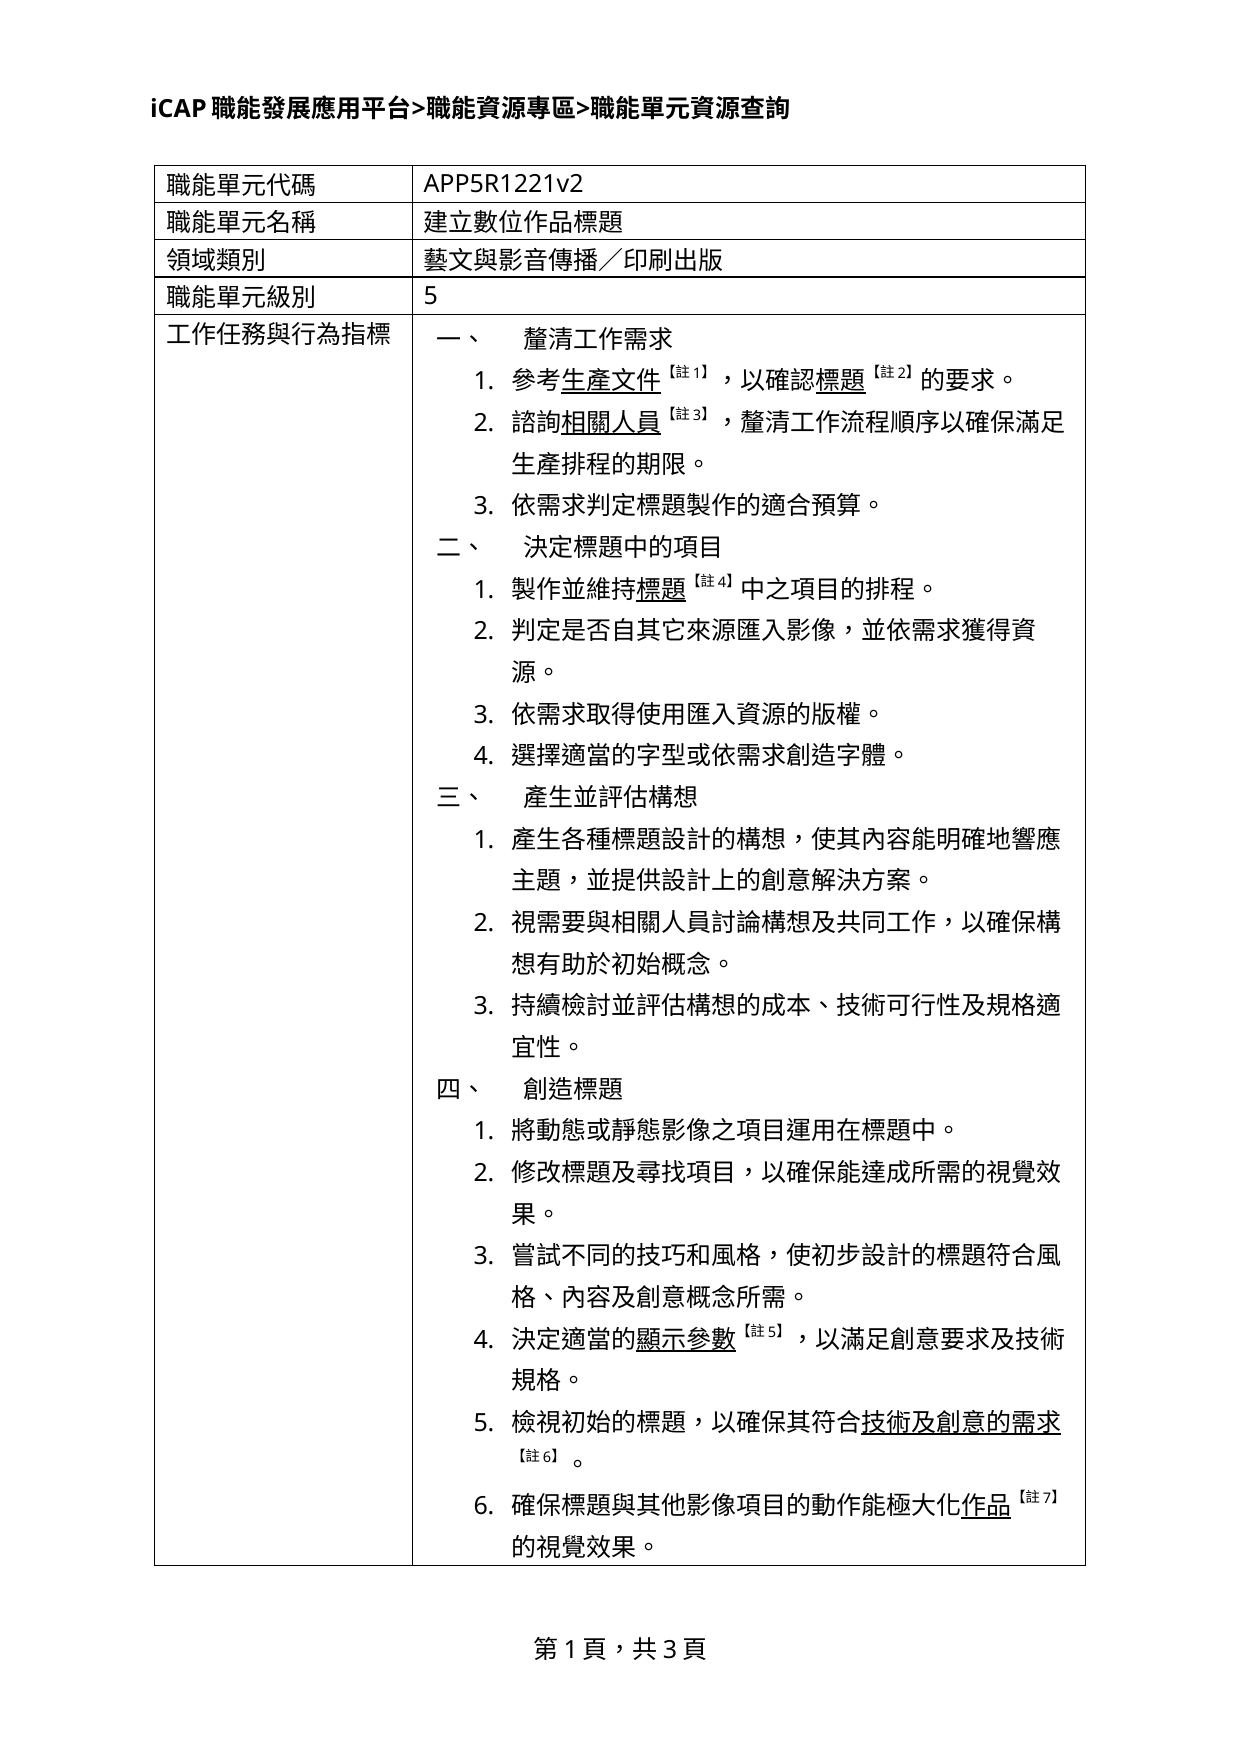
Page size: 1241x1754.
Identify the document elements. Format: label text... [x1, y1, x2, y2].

table_cell 5 [413, 278, 1085, 314]
table_header 職能單元代碼 [155, 166, 412, 202]
table_cell 職能單元級別 [155, 278, 412, 314]
table_cell 釐清工作需求 參考生產文件【註1】，以確認標題【註2】的要求。 諮詢相關人員【註3】，釐清工作流程順序以確保滿足生產排程的期限。 依需求判定標題製作的適合預算。 決定標題中的項目 製作並維持標題【註4】中之項目的排程。 判定是否自其它來源匯入影像，並依需求獲得資源。 依需求取得使用匯入資源的版權。 選擇適當的字型或依需求創造字體。 產生並評估構想 產生各種標題設計的構想，使其內容能明確地響應主題，並提供設計上的創意解決方案。 視需要與相關人員討論構想及共同工作，以確保構想有助於初始概念。 持續檢討並評估構想的成本、技術可行性及規格適宜性。 創造標題 將動態或靜態影像之項目運用在標題中。 修改標題及尋找項目，以確保能達成所需的視覺效果。 嘗試不同的技巧和風格，使初步設計的標題符合風格、內容及創意概念所需。 決定適當的顯示參數【註5】，以滿足創意要求及技術規格。 檢視初始的標題，以確保其符合技術及創意的需求【註6】。 確保標題與其他影像項目的動作能極大化作品【註7】的視覺效果。 確保標題能整合字幕所需的影像及聲音，並與聲音正確同步。 確保標題清晰，並有適當的間距。 依公司程序，記錄並儲存標題及其它圖像。 完成標題 向相關人員呈現初始標題以獲得回饋。 參與標題的初始及其後續的評估。 確認文字、拼寫、標點符號及內容的正確性。 討論額外的需求，並依此修正標題。 在標題定案前，確保獲得相關人員的核准通過。 檢視創造標題的過程，並注意未來能改進的部份。 [413, 315, 1085, 1565]
table_cell 領域類別 [155, 240, 412, 276]
table_cell 職能單元名稱 [155, 203, 412, 239]
table_cell 工作任務與行為指標 [155, 315, 412, 1565]
table_header APP5R1221v2 [413, 166, 1085, 202]
table_cell 建立數位作品標題 [413, 203, 1085, 239]
table_cell 藝文與影音傳播／印刷出版 [413, 240, 1085, 276]
